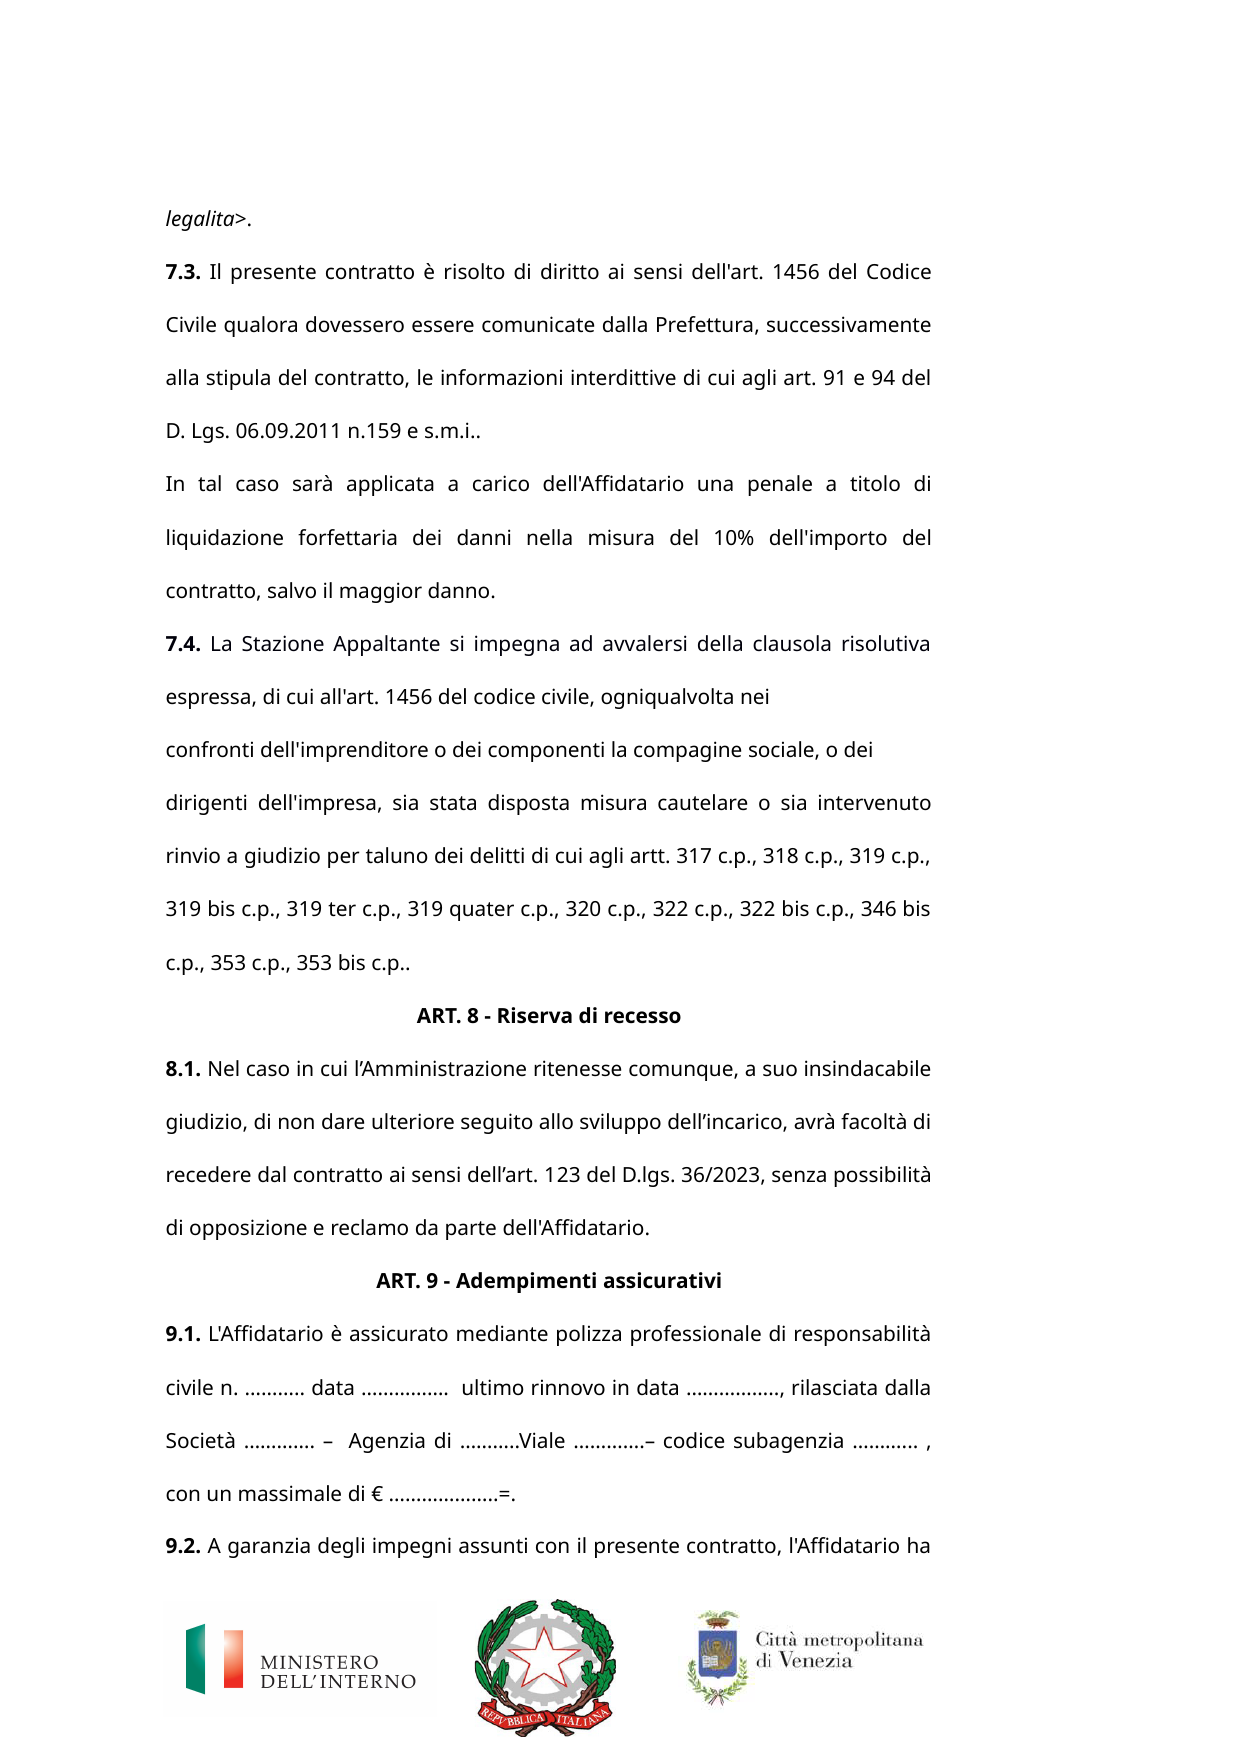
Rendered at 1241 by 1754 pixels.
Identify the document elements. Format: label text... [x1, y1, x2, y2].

text In tal caso sarà applicata a carico dell'Affidatario una penale a titolo di liquidazione forfettaria dei danni nella misura del 10% dell'importo del contratto, salvo il maggior danno. [165, 449, 932, 609]
picture [163, 1601, 438, 1717]
picture [678, 1594, 930, 1713]
text confronti dell'imprenditore o dei componenti la compagine sociale, o dei [165, 715, 932, 768]
picture [474, 1599, 616, 1737]
text legalita>. [165, 184, 932, 237]
text dirigenti dell'impresa, sia stata disposta misura cautelare o sia intervenuto rinvio a giudizio per taluno dei delitti di cui agli artt. 317 c.p., 318 c.p., 319 c.p., 319 bis c.p., 319 ter c.p., 319 quater c.p., 320 c.p., 322 c.p., 322 bis c.p., 346 bis c.p., 353 c.p., 353 bis c.p.. [165, 768, 932, 981]
text 9.1. L'Affidatario è assicurato mediante polizza professionale di responsabilità civile n. ……….. data ……………. ultimo rinnovo in data …………….., rilasciata dalla Società …………. – Agenzia di ………..Viale ………….– codice subagenzia ………... , con un massimale di € ………………..=. [165, 1299, 932, 1512]
text ART. 8 - Riserva di recesso [165, 981, 932, 1034]
text 8.1. Nel caso in cui l’Amministrazione ritenesse comunque, a suo insindacabile giudizio, di non dare ulteriore seguito allo sviluppo dell’incarico, avrà facoltà di recedere dal contratto ai sensi dell’art. 123 del D.lgs. 36/2023, senza possibilità di opposizione e reclamo da parte dell'Affidatario. [165, 1034, 932, 1246]
text 9.2. A garanzia degli impegni assunti con il presente contratto, l'Affidatario ha [165, 1512, 932, 1564]
text ART. 9 - Adempimenti assicurativi [165, 1246, 932, 1299]
text 7.3. Il presente contratto è risolto di diritto ai sensi dell'art. 1456 del Codice Civile qualora dovessero essere comunicate dalla Prefettura, successivamente alla stipula del contratto, le informazioni interdittive di cui agli art. 91 e 94 del D. Lgs. 06.09.2011 n.159 e s.m.i.. [165, 237, 932, 449]
text 7.4. La Stazione Appaltante si impegna ad avvalersi della clausola risolutiva espressa, di cui all'art. 1456 del codice civile, ogniqualvolta nei [165, 609, 932, 715]
